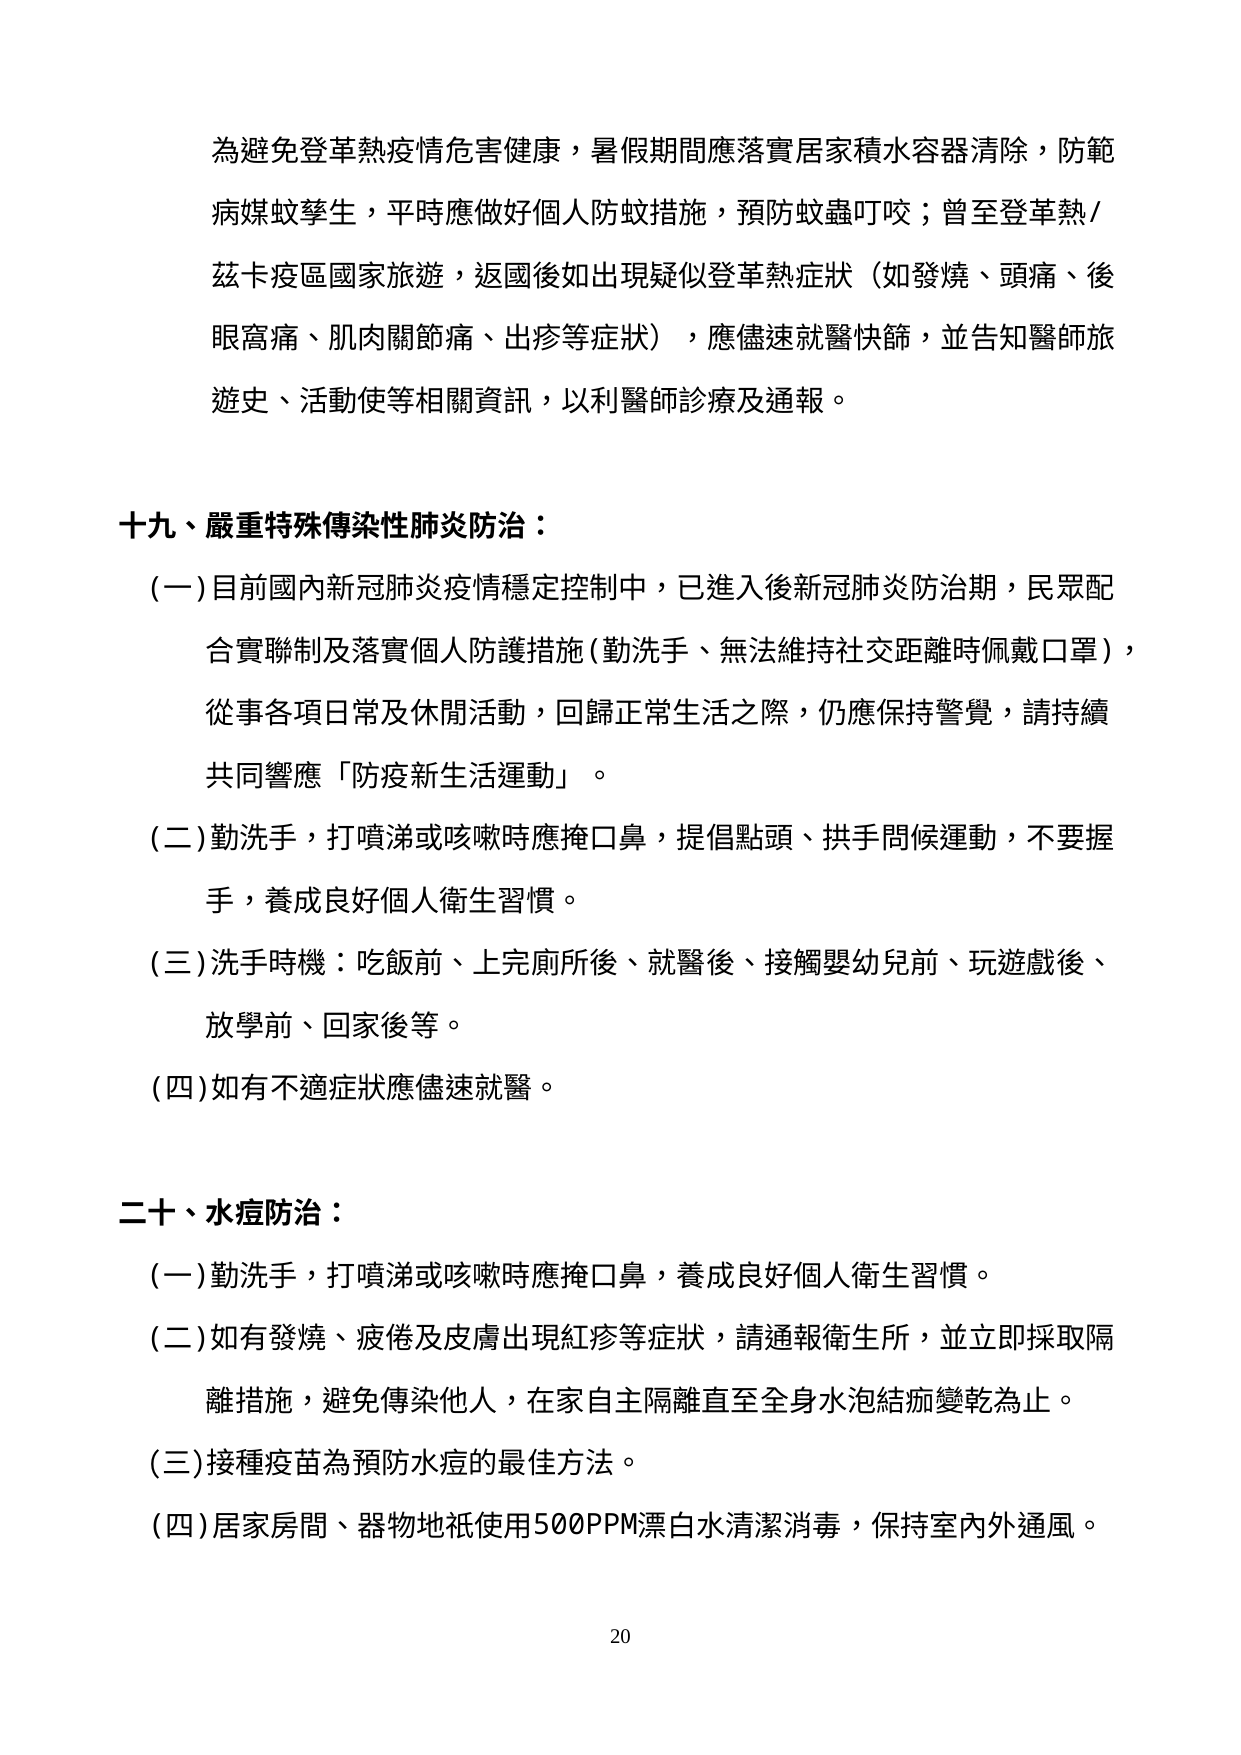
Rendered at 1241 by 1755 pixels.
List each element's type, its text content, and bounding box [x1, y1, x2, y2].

text (二)如有發燒、疲倦及皮膚出現紅疹等症狀，請通報衛生所，並立即採取隔離措施，避免傳染他人，在家自主隔離直至全身水泡結痂變乾為止。 [146, 1294, 1122, 1419]
text (四)居家房間、器物地祇使用500PPM漂白水清潔消毒，保持室內外通風。 [118, 1482, 1122, 1544]
text (四)如有不適症狀應儘速就醫。 [118, 1044, 1122, 1107]
text 二十、水痘防治： [118, 1169, 1122, 1232]
text 十九、嚴重特殊傳染性肺炎防治： [118, 482, 1122, 544]
text (一)目前國內新冠肺炎疫情穩定控制中，已進入後新冠肺炎防治期，民眾配合實聯制及落實個人防護措施(勤洗手、無法維持社交距離時佩戴口罩)，從事各項日常及休閒活動，回歸正常生活之際，仍應保持警覺，請持續共同響應「防疫新生活運動」。 [146, 544, 1122, 794]
text (三)接種疫苗為預防水痘的最佳方法。 [118, 1419, 1122, 1482]
text 為避免登革熱疫情危害健康，暑假期間應落實居家積水容器清除，防範病媒蚊孳生，平時應做好個人防蚊措施，預防蚊蟲叮咬；曾至登革熱/茲卡疫區國家旅遊，返國後如出現疑似登革熱症狀（如發燒、頭痛、後眼窩痛、肌肉關節痛、出疹等症狀），應儘速就醫快篩，並告知醫師旅遊史、活動使等相關資訊，以利醫師診療及通報。 [211, 107, 1122, 419]
text (三)洗手時機：吃飯前、上完廁所後、就醫後、接觸嬰幼兒前、玩遊戲後、放學前、回家後等。 [146, 919, 1122, 1044]
text (二)勤洗手，打噴涕或咳嗽時應掩口鼻，提倡點頭、拱手問候運動，不要握手，養成良好個人衛生習慣。 [146, 794, 1122, 919]
text (一)勤洗手，打噴涕或咳嗽時應掩口鼻，養成良好個人衛生習慣。 [146, 1232, 1122, 1294]
